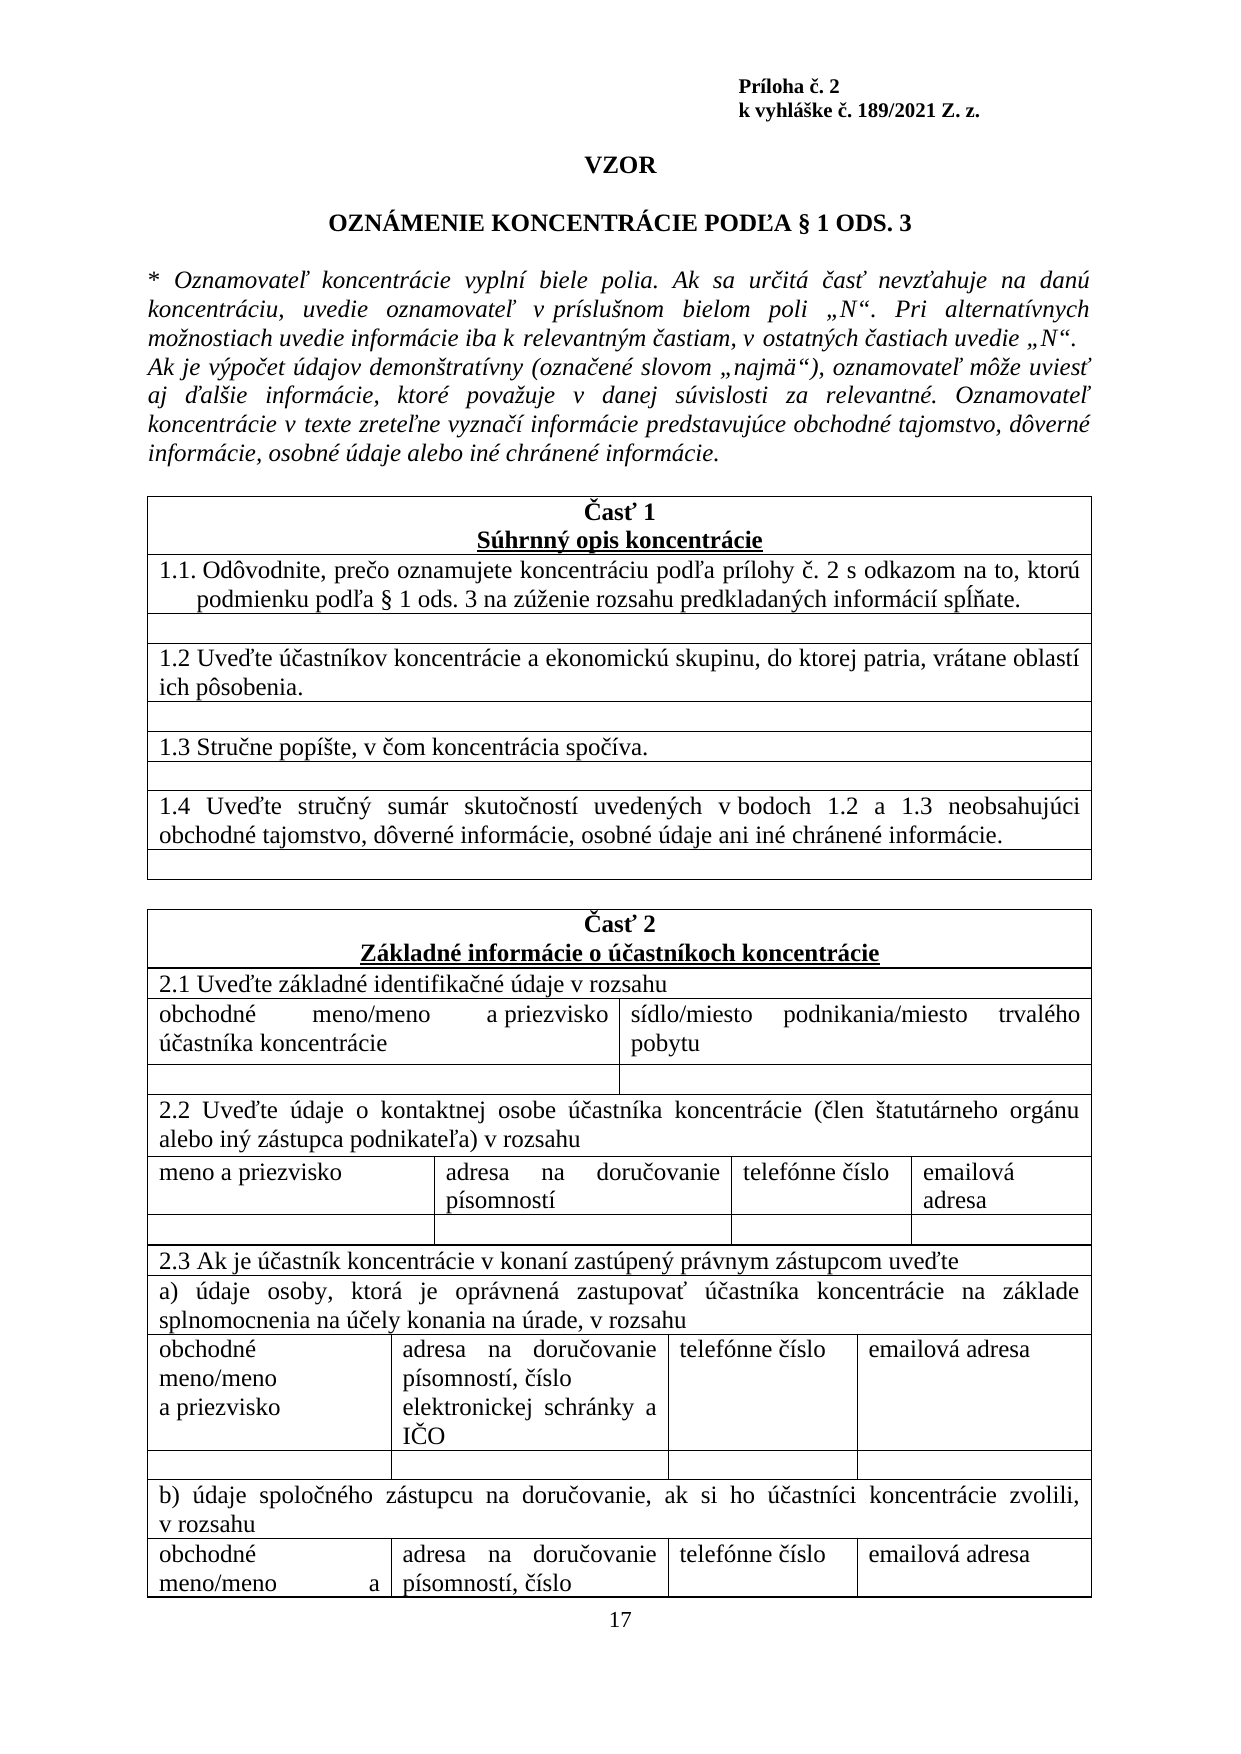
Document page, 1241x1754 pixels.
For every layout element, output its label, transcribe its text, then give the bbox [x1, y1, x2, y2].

table_cell emailová adresa [858, 1539, 1091, 1596]
text * Oznamovateľ koncentrácie vyplní biele polia. Ak sa určitá časť nevzťahuje na danú koncentráciu, uvedie oznamovateľ v príslušnom bielom poli „N“. Pri alternatívnych možnostiach uvedie informácie iba k relevantným častiam, v ostatných častiach uvedie „N“. Ak je výpočet údajov demonštratívny (označené slovom „najmä“), oznamovateľ môže uviesť aj ďalšie informácie, ktoré považuje v danej súvislosti za relevantné. Oznamovateľ koncentrácie v texte zreteľne vyznačí informácie predstavujúce obchodné tajomstvo, dôverné informácie, osobné údaje alebo iné chránené informácie. [148, 266, 1093, 467]
table_cell emailová adresa [858, 1335, 1091, 1449]
table_header 2.1 Uveďte základné identifikačné údaje v rozsahu [148, 969, 1091, 998]
table_cell obchodné meno/meno a priezvisko účastníka koncentrácie [148, 999, 619, 1064]
table_cell [148, 1451, 391, 1479]
table_cell b) údaje spoločného zástupcu na doručovanie, ak si ho účastníci koncentrácie zvolili, v rozsahu [148, 1480, 1091, 1538]
table_cell 1.2 Uveďte účastníkov koncentrácie a ekonomickú skupinu, do ktorej patria, vrátane oblastí ich pôsobenia. [148, 644, 1091, 701]
table_cell [435, 1215, 731, 1244]
table_cell sídlo/miesto podnikania/miesto trvalého pobytu [620, 999, 1091, 1064]
table_cell 1.3 Stručne popíšte, v čom koncentrácia spočíva. [148, 732, 1091, 761]
table_header 2.3 Ak je účastník koncentrácie v konaní zastúpený právnym zástupcom uveďte [148, 1246, 1091, 1275]
table_cell Odôvodnite, prečo oznamujete koncentráciu podľa prílohy č. 2 s odkazom na to, ktorú podmienku podľa § 1 ods. 3 na zúženie rozsahu predkladaných informácií spĺňate. [148, 555, 1091, 613]
text Príloha č. 2 [738, 74, 1093, 98]
table_cell [148, 614, 1091, 642]
table_header Časť 1 Súhrnný opis koncentrácie [148, 497, 1091, 554]
table_cell [148, 762, 1091, 790]
table_cell [858, 1451, 1091, 1479]
table_cell emailová adresa [912, 1157, 1091, 1214]
table_header Časť 2 Základné informácie o účastníkoch koncentrácie [148, 910, 1091, 967]
table_cell 2.2 Uveďte údaje o kontaktnej osobe účastníka koncentrácie (člen štatutárneho orgánu alebo iný zástupca podnikateľa) v rozsahu [148, 1095, 1091, 1156]
table_cell adresa na doručovanie písomností [435, 1157, 731, 1214]
text k vyhláške č. 189/2021 Z. z. [738, 98, 1093, 122]
table_cell telefónne číslo [732, 1157, 911, 1214]
table_cell [148, 702, 1091, 731]
table_cell obchodné meno/meno a [148, 1539, 391, 1596]
table_cell [732, 1215, 911, 1244]
table_cell telefónne číslo [669, 1539, 857, 1596]
table_cell [148, 850, 1091, 879]
table_cell adresa na doručovanie písomností, číslo elektronickej schránky a IČO [392, 1335, 668, 1449]
table_cell 1.4 Uveďte stručný sumár skutočností uvedených v bodoch 1.2 a 1.3 neobsahujúci obchodné tajomstvo, dôverné informácie, osobné údaje ani iné chránené informácie. [148, 791, 1091, 849]
text OZNÁMENIE KONCENTRÁCIE PODĽA § 1 ODS. 3 [148, 208, 1093, 237]
table_cell [148, 1215, 434, 1244]
table_cell [912, 1215, 1091, 1244]
table_cell [148, 1065, 619, 1094]
text VZOR [148, 151, 1093, 179]
table_cell a) údaje osoby, ktorá je oprávnená zastupovať účastníka koncentrácie na základe splnomocnenia na účely konania na úrade, v rozsahu [148, 1276, 1091, 1333]
table_cell [620, 1065, 1091, 1094]
table_cell obchodné meno/meno a priezvisko [148, 1335, 391, 1449]
table_cell [669, 1451, 857, 1479]
table_cell [392, 1451, 668, 1479]
table_cell meno a priezvisko [148, 1157, 434, 1214]
table_cell adresa na doručovanie písomností, číslo [392, 1539, 668, 1596]
table_cell telefónne číslo [669, 1335, 857, 1449]
